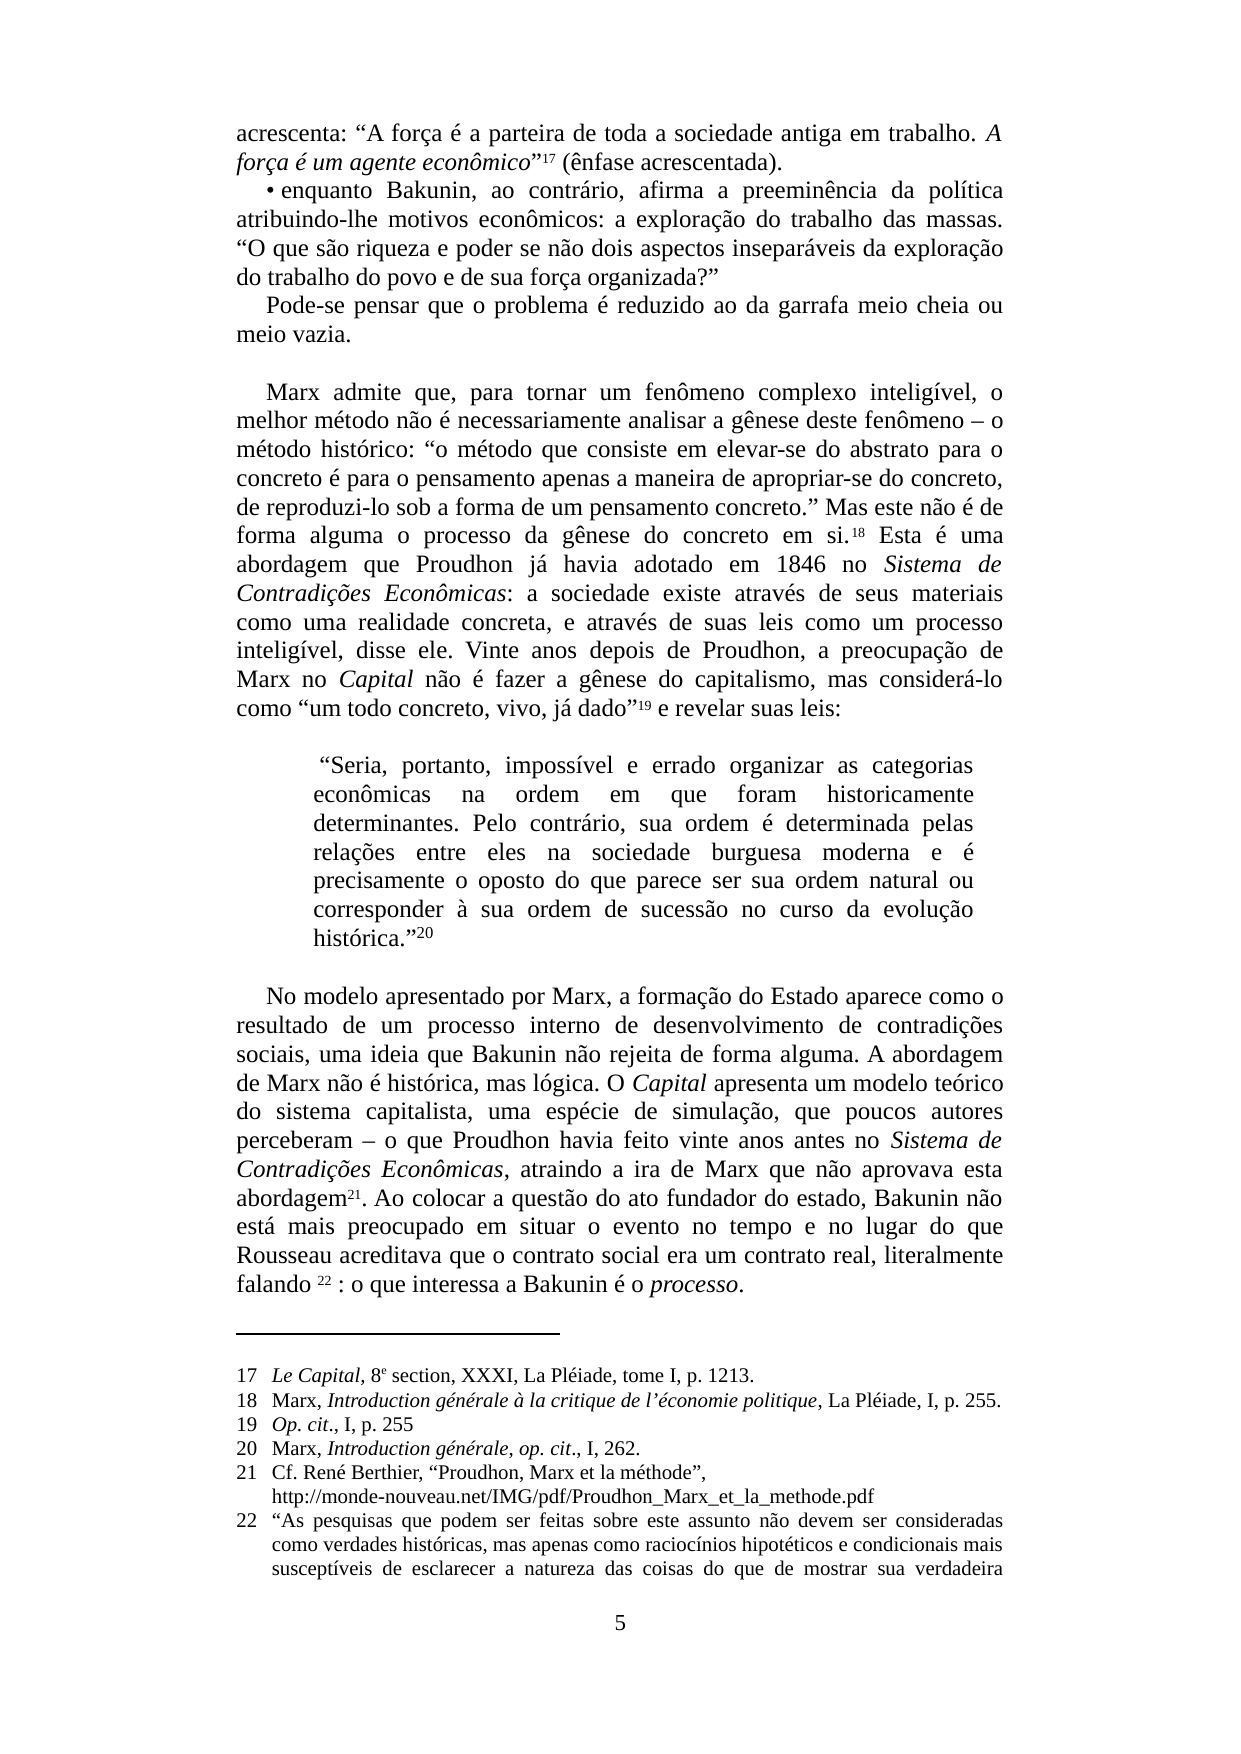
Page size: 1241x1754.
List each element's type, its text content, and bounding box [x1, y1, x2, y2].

text Marx admite que, para tornar um fenômeno complexo inteligível, o melhor método não é necessariamente analisar a gênese deste fenômeno – o método histórico: “o método que consiste em elevar-se do abstrato para o concreto é para o pensamento apenas a maneira de apropriar-se do concreto, de reproduzi-lo sob a forma de um pensamento concreto.” Mas este não é de forma alguma o processo da gênese do concreto em si. Esta é uma abordagem que Proudhon já havia adotado em 1846 no Sistema de Contradições Econômicas: a sociedade existe através de seus materiais como uma realidade concreta, e através de suas leis como um processo inteligível, disse ele. Vinte anos depois de Proudhon, a preocupação de Marx no Capital não é fazer a gênese do capitalismo, mas considerá-lo como “um todo concreto, vivo, já dado” e revelar suas leis: [236, 377, 1004, 722]
text “Seria, portanto, impossível e errado organizar as categorias econômicas na ordem em que foram historicamente determinantes. Pelo contrário, sua ordem é determinada pelas relações entre eles na sociedade burguesa moderna e é precisamente o oposto do que parece ser sua ordem natural ou corresponder à sua ordem de sucessão no curso da evolução histórica.” [278, 751, 974, 952]
text Marx, Introduction générale, op. cit., I, 262. [236, 1436, 1004, 1460]
text Le Capital, 8e section, XXXI, La Pléiade, tome I, p. 1213. [236, 1363, 1004, 1387]
text No modelo apresentado por Marx, a formação do Estado aparece como o resultado de um processo interno de desenvolvimento de contradições sociais, uma ideia que Bakunin não rejeita de forma alguma. A abordagem de Marx não é histórica, mas lógica. O Capital apresenta um modelo teórico do sistema capitalista, uma espécie de simulação, que poucos autores perceberam – o que Proudhon havia feito vinte anos antes no Sistema de Contradições Econômicas, atraindo a ira de Marx que não aprovava esta abordagem. Ao colocar a questão do ato fundador do estado, Bakunin não está mais preocupado em situar o evento no tempo e no lugar do que Rousseau acreditava que o contrato social era um contrato real, literalmente falando : o que interessa a Bakunin é o processo. [236, 981, 1004, 1298]
text acrescenta: “A força é a parteira de toda a sociedade antiga em trabalho. A força é um agente econômico” (ênfase acrescentada). [236, 118, 1004, 176]
text Marx, Introduction générale à la critique de l’économie politique, La Pléiade, I, p. 255. [236, 1387, 1004, 1412]
text “As pesquisas que podem ser feitas sobre este assunto não devem ser consideradas como verdades históricas, mas apenas como raciocínios hipotéticos e condicionais mais susceptíveis de esclarecer a natureza das coisas do que de mostrar sua verdadeira [236, 1508, 1004, 1580]
text Pode-se pensar que o problema é reduzido ao da garrafa meio cheia ou meio vazia. [236, 291, 1004, 348]
text Cf. René Berthier, “Proudhon, Marx et la méthode”, [236, 1460, 1004, 1484]
text Op. cit., I, p. 255 [236, 1412, 1004, 1436]
text http://monde-nouveau.net/IMG/pdf/Proudhon_Marx_et_la_methode.pdf [236, 1484, 1004, 1508]
text • enquanto Bakunin, ao contrário, afirma a preeminência da política atribuindo-lhe motivos econômicos: a exploração do trabalho das massas. “O que são riqueza e poder se não dois aspectos inseparáveis da exploração do trabalho do povo e de sua força organizada?” [236, 176, 1004, 291]
